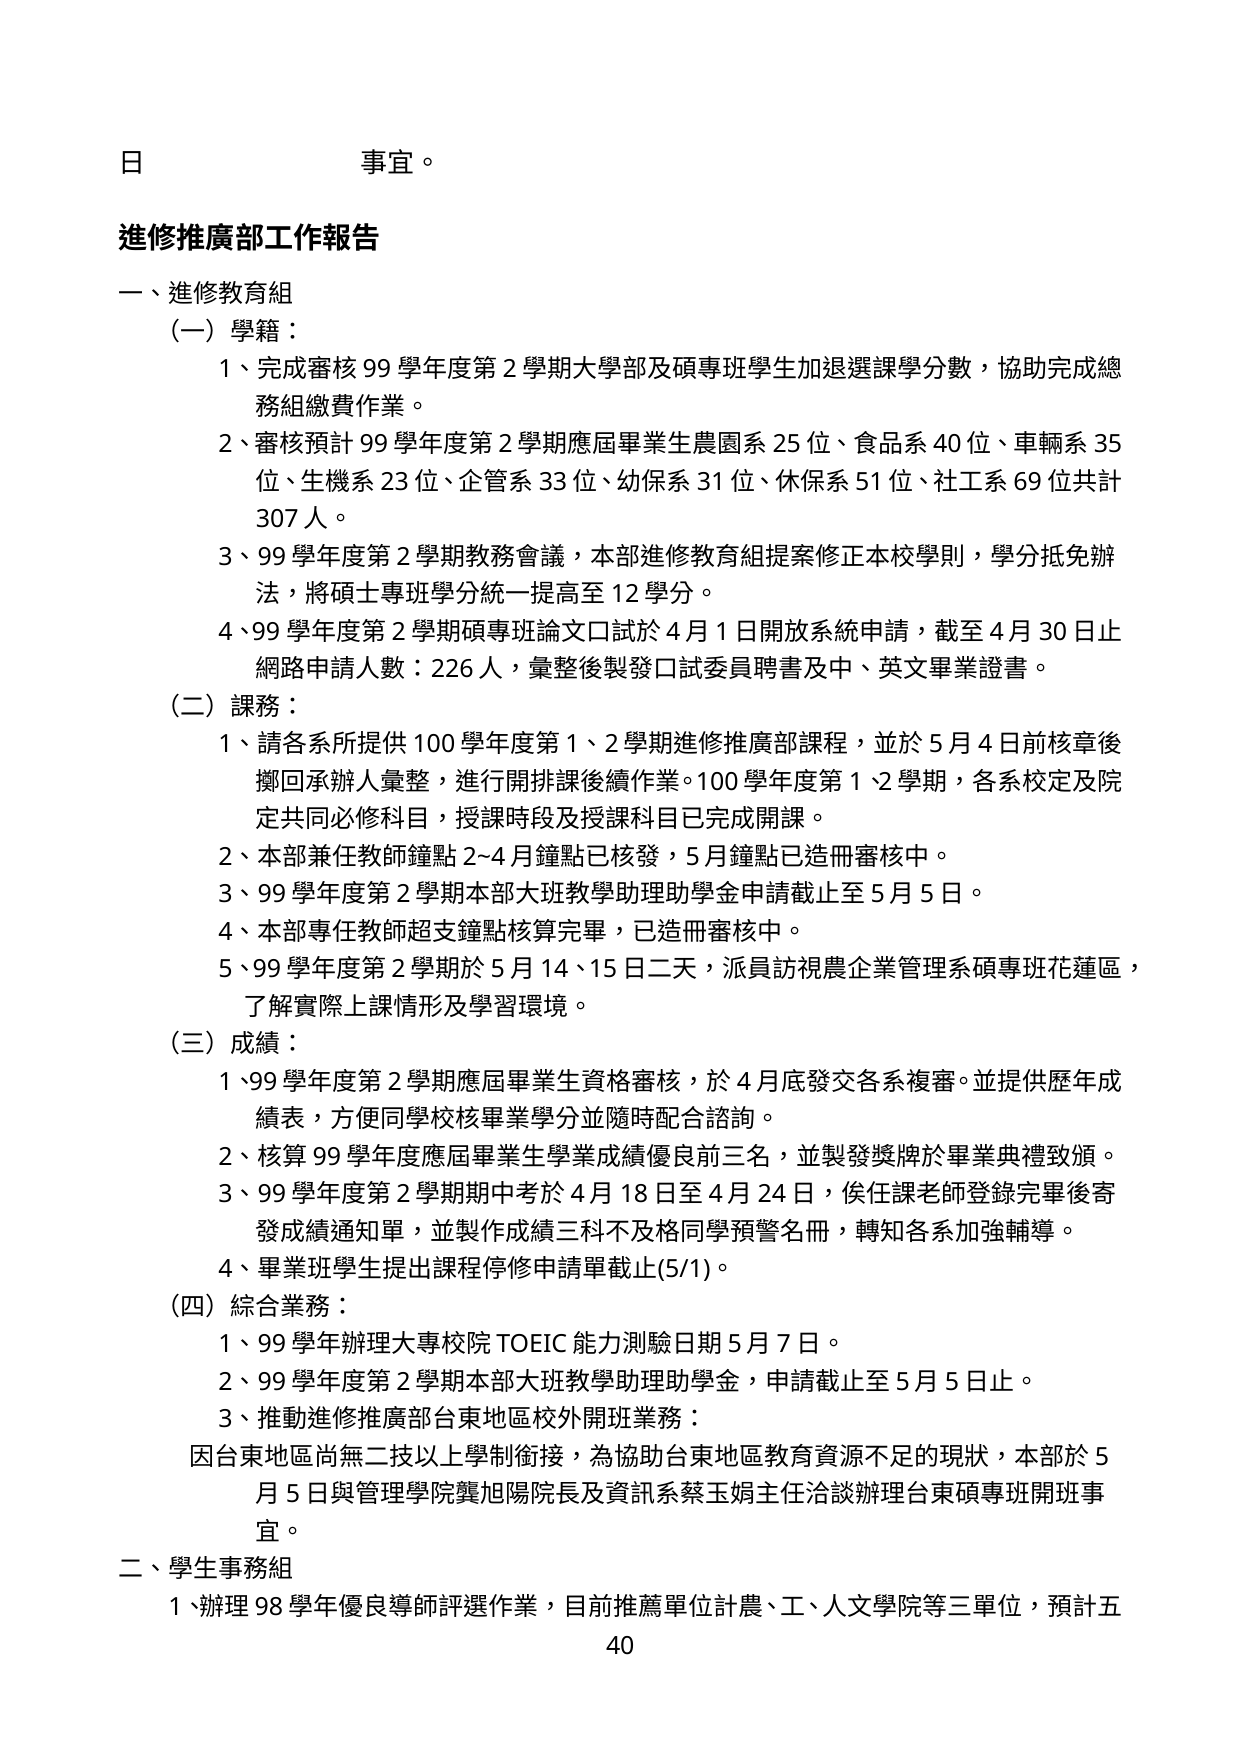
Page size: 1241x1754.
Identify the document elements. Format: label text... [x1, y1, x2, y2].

text （一）學籍： [118, 310, 1122, 348]
text 2、核算99學年度應屆畢業生學業成績優良前三名，並製發獎牌於畢業典禮致頒。 [118, 1135, 1122, 1173]
text 1、完成審核99 學年度第2學期大學部及碩專班學生加退選課學分數，協助完成總務組繳費作業。 [218, 348, 1122, 423]
text 進修推廣部工作報告 [118, 198, 1122, 273]
text （二）課務： [118, 685, 1122, 723]
text 3、99學年度第2學期本部大班教學助理助學金申請截止至5月5日。 [118, 873, 1122, 910]
text 5、99學年度第2學期於5月14、15日二天，派員訪視農企業管理系碩專班花蓮區，了解實際上課情形及學習環境。 [218, 948, 1122, 1023]
text 2、審核預計99學年度第2學期應屆畢業生農園系25位、食品系40位、車輛系35位、生機系23位、企管系33位、幼保系31位、休保系51位、社工系69位共計307人。 [218, 423, 1122, 535]
text 2、99學年度第2學期本部大班教學助理助學金，申請截止至5月5日止。 [118, 1360, 1122, 1398]
text 1、請各系所提供100學年度第1、2學期進修推廣部課程，並於5月4日前核章後擲回承辦人彙整，進行開排課後續作業。100學年度第1、2學期，各系校定及院定共同必修科目，授課時段及授課科目已完成開課。 [218, 723, 1122, 835]
text 因台東地區尚無二技以上學制銜接，為協助台東地區教育資源不足的現狀，本部於5月5日與管理學院龔旭陽院長及資訊系蔡玉娟主任洽談辦理台東碩專班開班事宜。 [118, 1435, 1122, 1548]
table_cell 事宜。 [358, 123, 1125, 198]
text 二、學生事務組 [118, 1548, 1122, 1585]
text 1、99學年辦理大專校院TOEIC能力測驗日期5月7日。 [118, 1323, 1122, 1360]
text 1、辦理98學年優良導師評選作業，目前推薦單位計農、工、人文學院等三單位，預計五 [168, 1585, 1122, 1623]
text 3、99學年度第2學期教務會議，本部進修教育組提案修正本校學則，學分抵免辦法，將碩士專班學分統一提高至12學分。 [218, 535, 1122, 610]
text 一、進修教育組 [118, 273, 1122, 310]
text 2、本部兼任教師鐘點2~4月鐘點已核發，5月鐘點已造冊審核中。 [118, 835, 1122, 873]
text 4、99 學年度第2學期碩專班論文口試於4月1日開放系統申請，截至4月30日止網路申請人數：226人，彙整後製發口試委員聘書及中、英文畢業證書。 [218, 610, 1122, 685]
text 1、99學年度第2學期應屆畢業生資格審核，於4月底發交各系複審。並提供歷年成績表，方便同學校核畢業學分並隨時配合諮詢。 [218, 1060, 1122, 1135]
text 3、99學年度第2學期期中考於4月18日至4月24日，俟任課老師登錄完畢後寄發成績通知單，並製作成績三科不及格同學預警名冊，轉知各系加強輔導。 [218, 1173, 1122, 1248]
table_cell 日 [115, 123, 322, 198]
text 4、本部專任教師超支鐘點核算完畢，已造冊審核中。 [118, 910, 1122, 948]
text 4、畢業班學生提出課程停修申請單截止(5/1)。 [118, 1248, 1122, 1285]
text （三）成績： [118, 1023, 1122, 1060]
text （四）綜合業務： [118, 1285, 1122, 1323]
text 3、推動進修推廣部台東地區校外開班業務： [118, 1398, 1122, 1435]
table_cell --- [322, 123, 357, 198]
